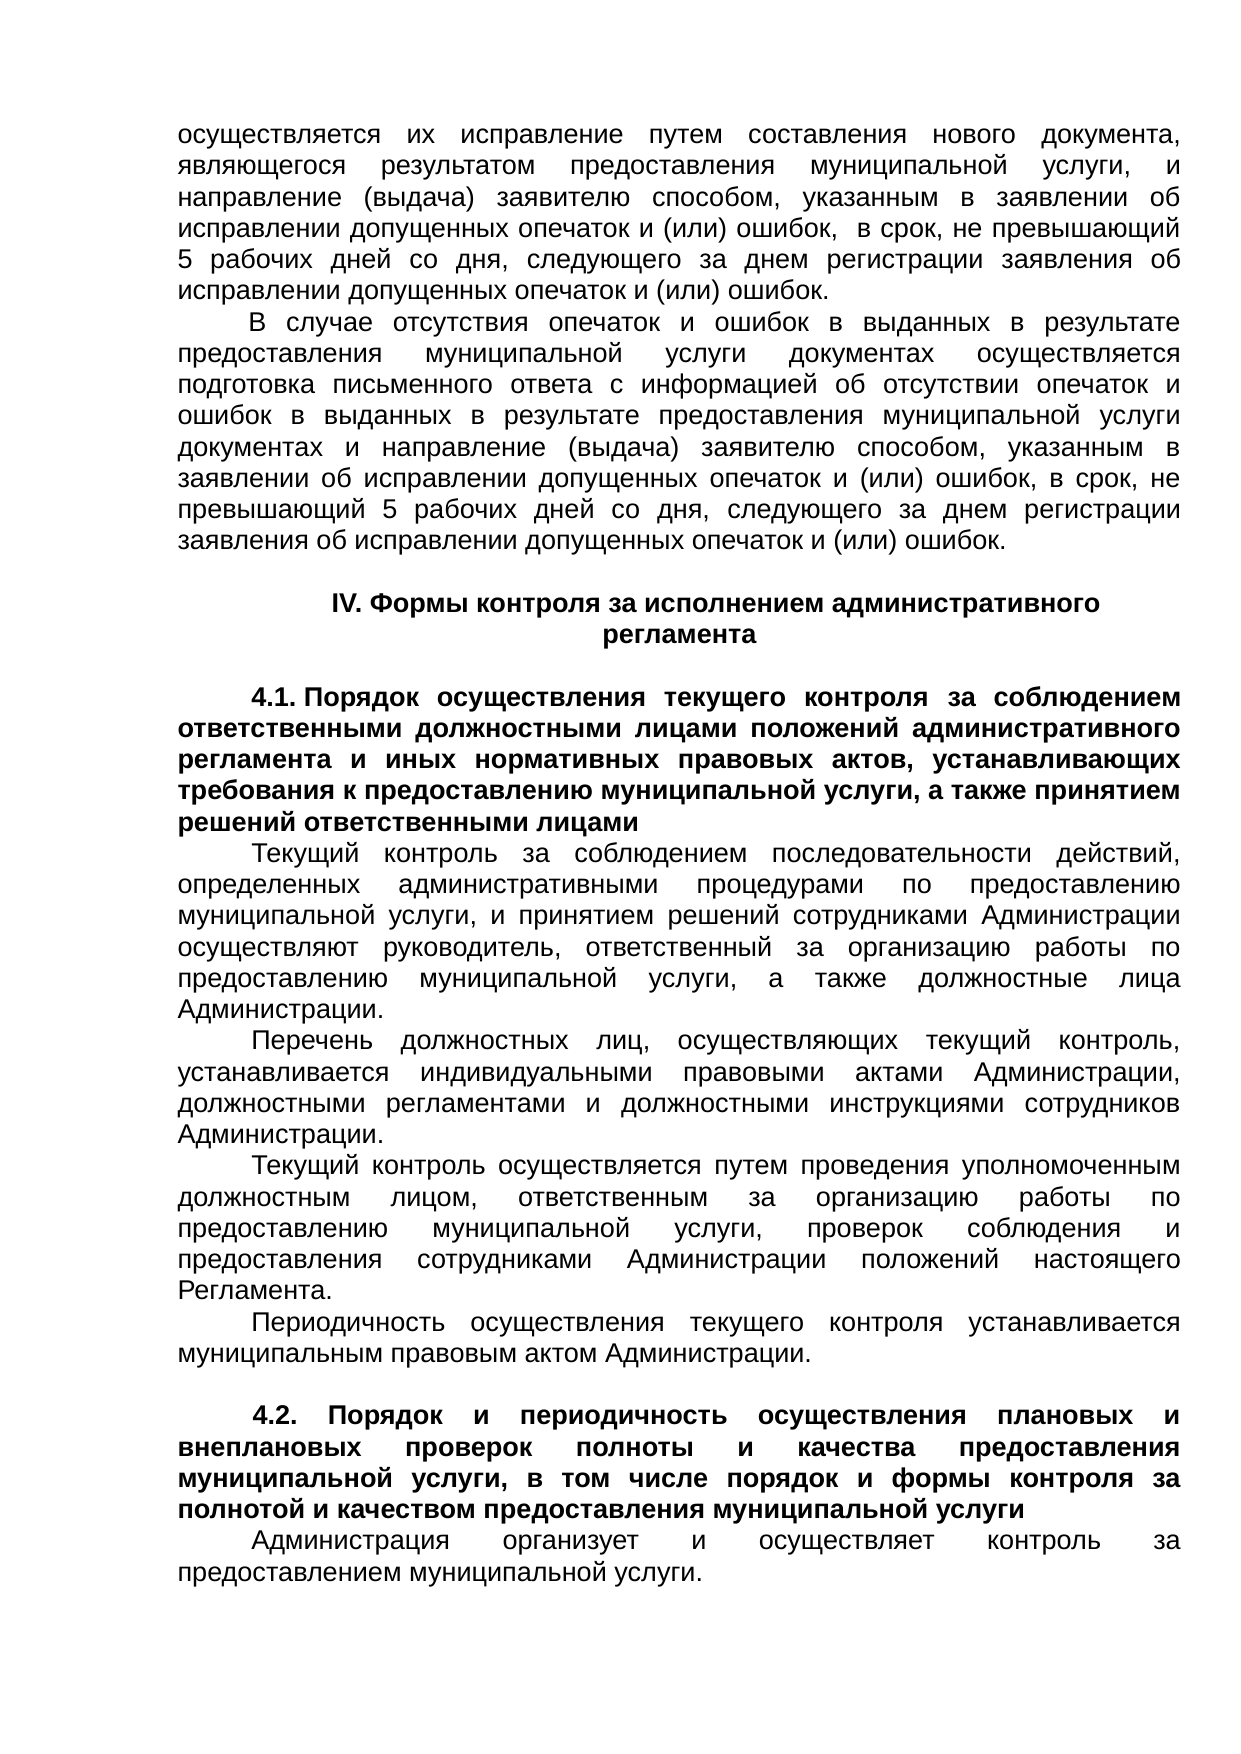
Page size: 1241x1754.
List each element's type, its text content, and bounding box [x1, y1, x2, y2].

text Текущий контроль осуществляется путем проведения уполномоченным должностным лицом, ответственным за организацию работы по предоставлению муниципальной услуги, проверок соблюдения и предоставления сотрудниками Администрации положений настоящего Регламента. [177, 1149, 1181, 1306]
text Перечень должностных лиц, осуществляющих текущий контроль, устанавливается индивидуальными правовыми актами Администрации, должностными регламентами и должностными инструкциями сотрудников Администрации. [177, 1024, 1181, 1149]
text В случае отсутствия опечаток и ошибок в выданных в результате предоставления муниципальной услуги документах осуществляется подготовка письменного ответа с информацией об отсутствии опечаток и ошибок в выданных в результате предоставления муниципальной услуги документах и направление (выдача) заявителю способом, указанным в заявлении об исправлении допущенных опечаток и (или) ошибок, в срок, не превышающий 5 рабочих дней со дня, следующего за днем регистрации заявления об исправлении допущенных опечаток и (или) ошибок. [177, 306, 1181, 556]
text 4.2. Порядок и периодичность осуществления плановых и внеплановых проверок полноты и качества предоставления муниципальной услуги, в том числе порядок и формы контроля за полнотой и качеством предоставления муниципальной услуги [177, 1399, 1181, 1524]
text 4.1. Порядок осуществления текущего контроля за соблюдением ответственными должностными лицами положений административного регламента и иных нормативных правовых актов, устанавливающих требования к предоставлению муниципальной услуги, а также принятием решений ответственными лицами [177, 681, 1181, 837]
text Периодичность осуществления текущего контроля устанавливается муниципальным правовым актом Администрации. [177, 1306, 1181, 1368]
text Администрация организует и осуществляет контроль за предоставлением муниципальной услуги. [177, 1524, 1181, 1587]
text IV. Формы контроля за исполнением административного регламента [177, 587, 1181, 649]
text осуществляется их исправление путем составления нового документа, являющегося результатом предоставления муниципальной услуги, и направление (выдача) заявителю способом, указанным в заявлении об исправлении допущенных опечаток и (или) ошибок, в срок, не превышающий 5 рабочих дней со дня, следующего за днем регистрации заявления об исправлении допущенных опечаток и (или) ошибок. [177, 118, 1181, 306]
text Текущий контроль за соблюдением последовательности действий, определенных административными процедурами по предоставлению муниципальной услуги, и принятием решений сотрудниками Администрации осуществляют руководитель, ответственный за организацию работы по предоставлению муниципальной услуги, а также должностные лица Администрации. [177, 837, 1181, 1024]
